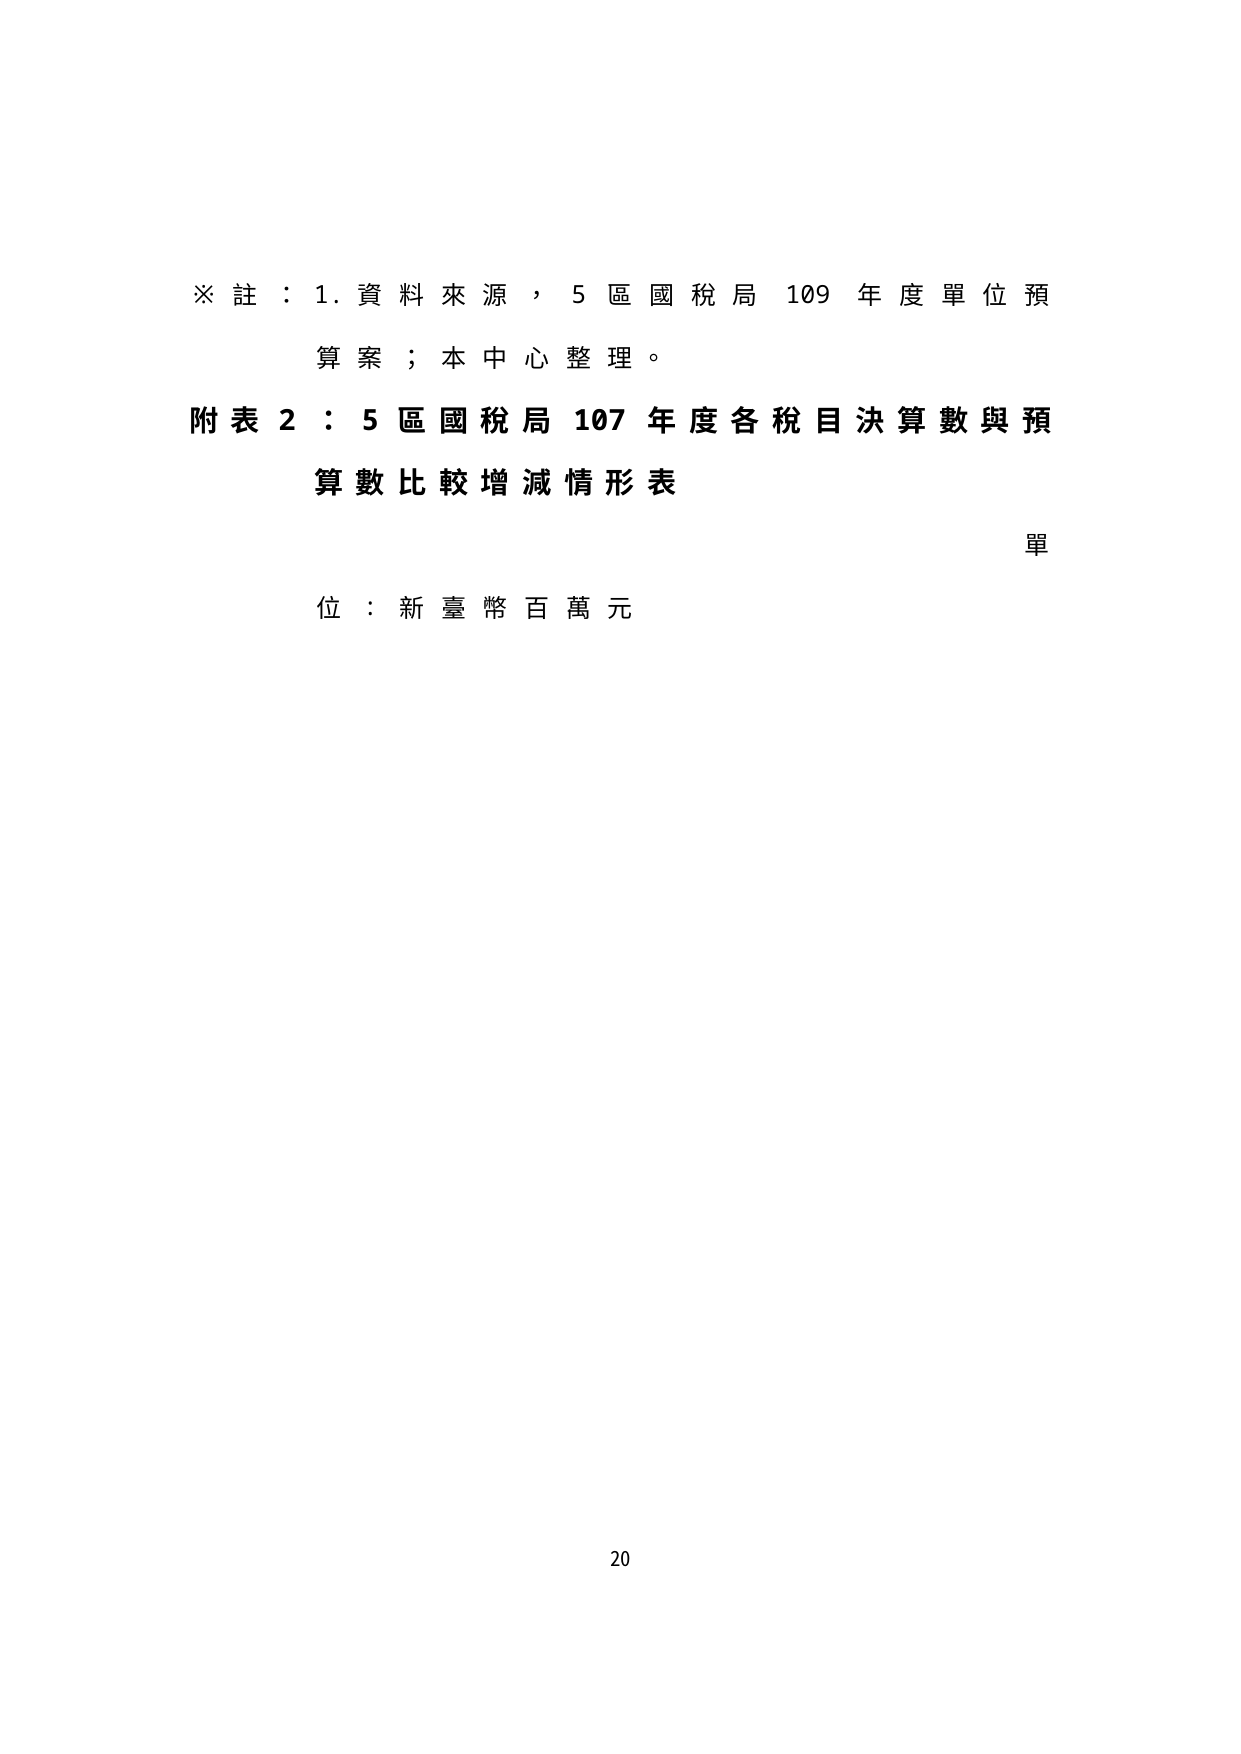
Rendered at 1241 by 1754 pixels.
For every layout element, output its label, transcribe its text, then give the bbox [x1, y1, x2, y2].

text 附表2：5區國稅局107年度各稅目決算數與預算數比較增減情形表 [177, 377, 1058, 502]
text 單位:新臺幣百萬元 [177, 502, 1058, 627]
text ※註：1.資料來源，5區國稅局109年度單位預算案；本中心整理。 [183, 252, 1058, 377]
